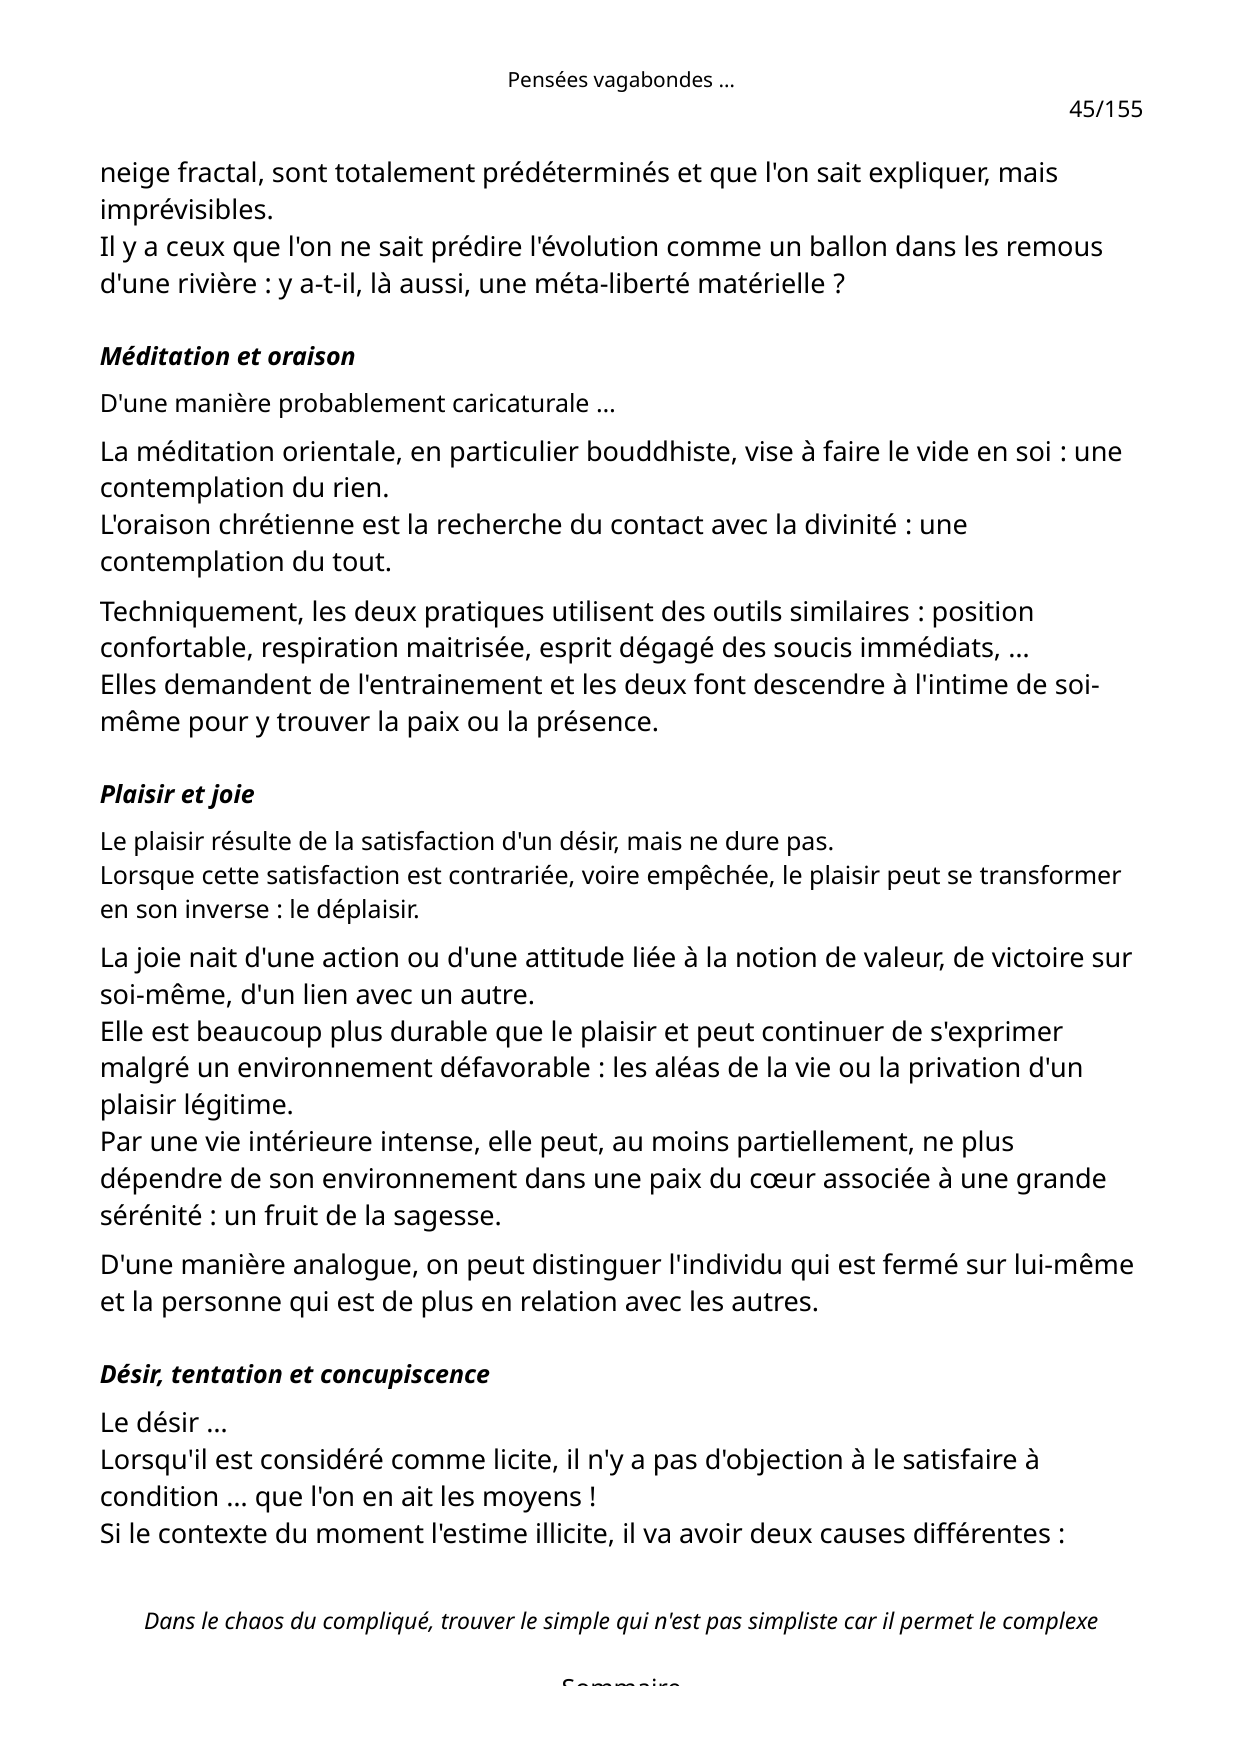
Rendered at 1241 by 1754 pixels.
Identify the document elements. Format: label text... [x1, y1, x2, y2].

text D'une manière analogue, on peut distinguer l'individu qui est fermé sur lui-même et la personne qui est de plus en relation avec les autres. [99, 1246, 1143, 1319]
text La méditation orientale, en particulier bouddhiste, vise à faire le vide en soi : une contemplation du rien. L'oraison chrétienne est la recherche du contact avec la divinité : une contemplation du tout. [99, 432, 1143, 579]
text Le plaisir résulte de la satisfaction d'un désir, mais ne dure pas. Lorsque cette satisfaction est contrariée, voire empêchée, le plaisir peut se transformer en son inverse : le déplaisir. [99, 823, 1143, 926]
text La joie nait d'une action ou d'une attitude liée à la notion de valeur, de victoire sur soi-même, d'un lien avec un autre. Elle est beaucoup plus durable que le plaisir et peut continuer de s'exprimer malgré un environnement défavorable : les aléas de la vie ou la privation d'un plaisir légitime. Par une vie intérieure intense, elle peut, au moins partiellement, ne plus dépendre de son environnement dans une paix du cœur associée à une grande sérénité : un fruit de la sagesse. [99, 938, 1143, 1233]
text Le désir … Lorsqu'il est considéré comme licite, il n'y a pas d'objection à le satisfaire à condition … que l'on en ait les moyens ! Si le contexte du moment l'estime illicite, il va avoir deux causes différentes : [99, 1403, 1143, 1551]
text Techniquement, les deux pratiques utilisent des outils similaires : position confortable, respiration maitrisée, esprit dégagé des soucis immédiats, … Elles demandent de l'entrainement et les deux font descendre à l'intime de soi-même pour y trouver la paix ou la présence. [99, 592, 1143, 739]
subtitle Plaisir et joie [99, 777, 1143, 811]
subtitle Méditation et oraison [99, 339, 1143, 373]
text neige fractal, sont totalement prédéterminés et que l'on sait expliquer, mais imprévisibles. Il y a ceux que l'on ne sait prédire l'évolution comme un ballon dans les remous d'une rivière : y a-t-il, là aussi, une méta-liberté matérielle ? [99, 154, 1143, 301]
text D'une manière probablement caricaturale … [99, 385, 1143, 419]
subtitle Désir, tentation et concupiscence [99, 1357, 1143, 1391]
